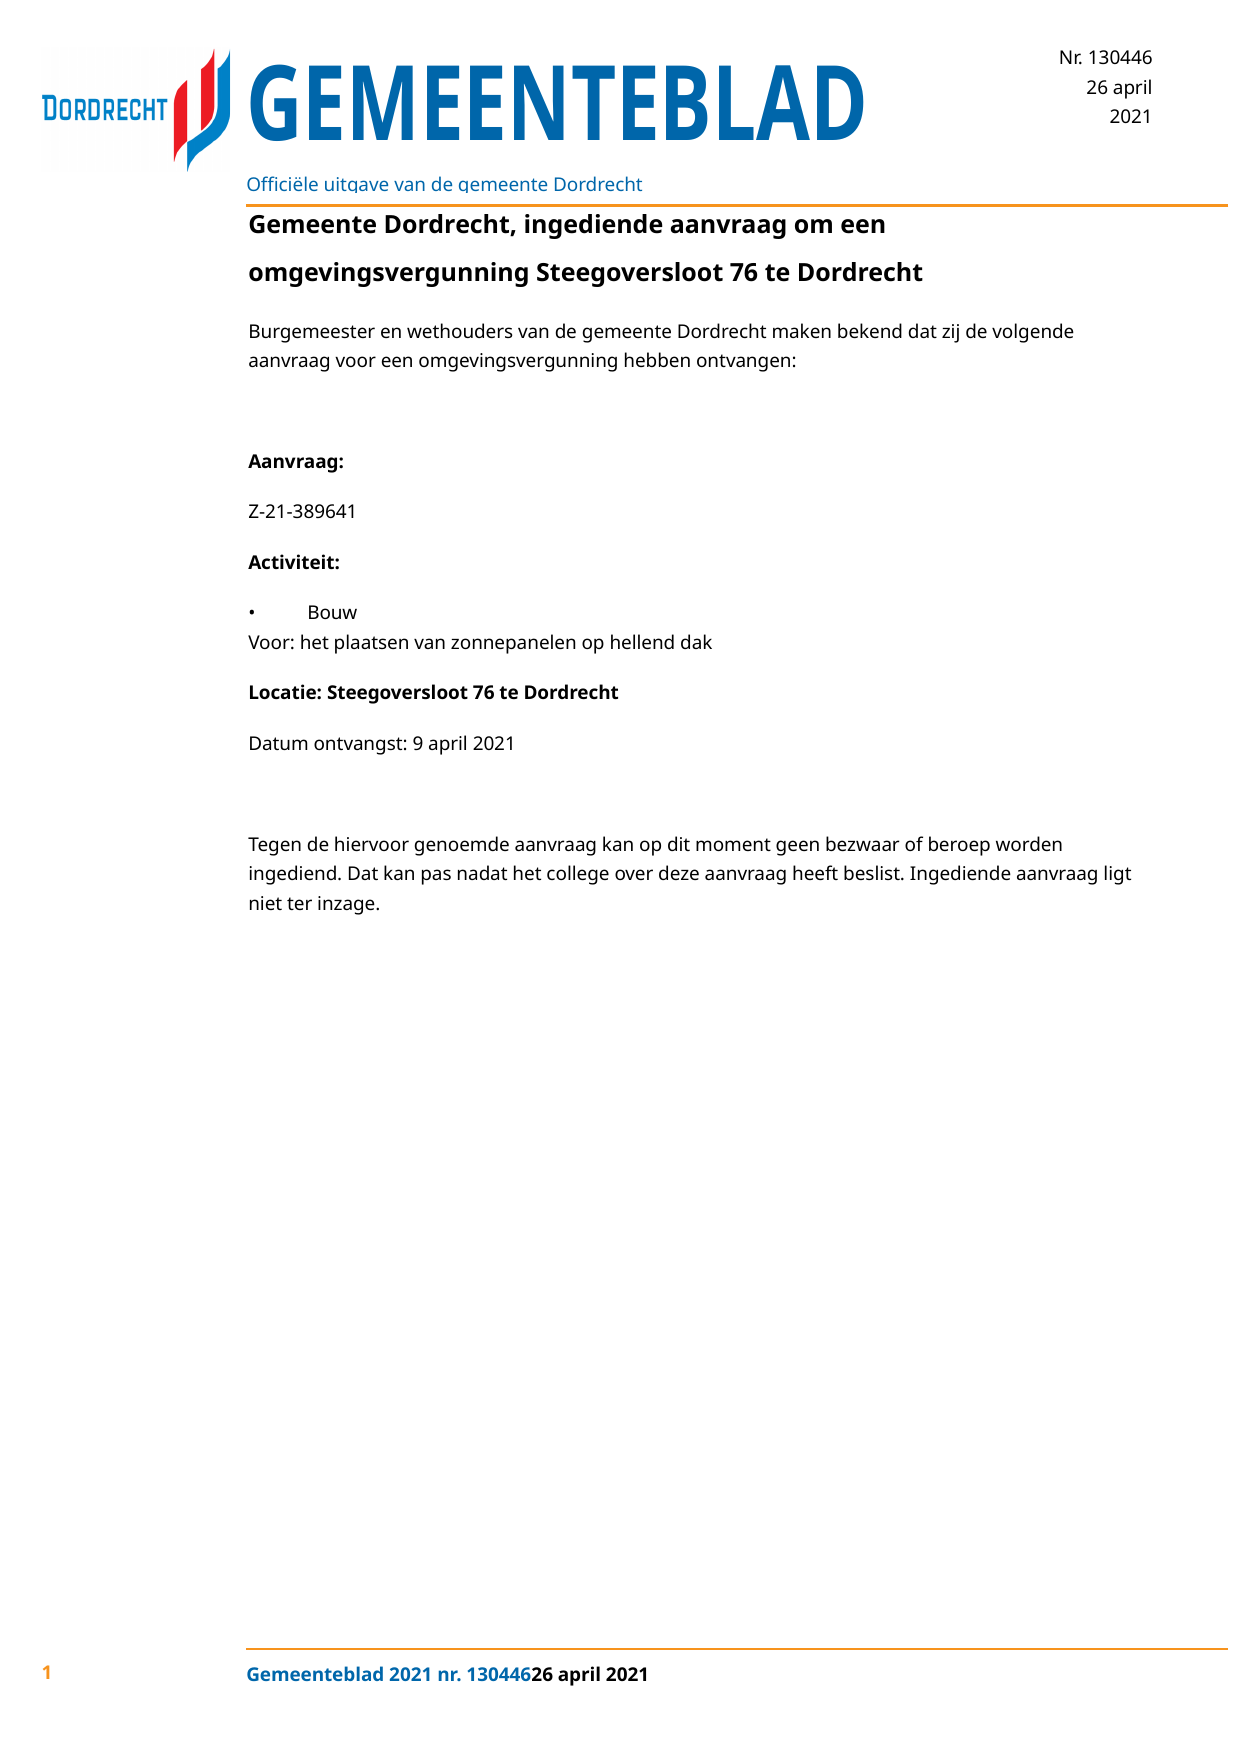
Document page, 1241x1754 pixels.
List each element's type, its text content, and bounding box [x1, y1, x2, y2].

text Voor: het plaatsen van zonnepanelen op hellend dak [248, 629, 1152, 655]
text Datum ontvangst: 9 april 2021 [248, 730, 1152, 756]
text Activiteit: [248, 549, 1152, 575]
text Locatie: Steegoversloot 76 te Dordrecht [248, 679, 1152, 705]
picture [41, 47, 231, 172]
text Aanvraag: [248, 448, 1152, 474]
text Burgemeester en wethouders van de gemeente Dordrecht maken bekend dat zij de volgende aanvraag voor een omgevingsvergunning hebben ontvangen: [248, 318, 1152, 373]
text Gemeente Dordrecht, ingediende aanvraag om een omgevingsvergunning Steegoversloot 76 te Dordrecht [248, 207, 1152, 288]
list Bouw [248, 599, 1152, 625]
text Z-21-389641 [248, 499, 1152, 524]
text Tegen de hiervoor genoemde aanvraag kan op dit moment geen bezwaar of beroep worden ingediend. Dat kan pas nadat het college over deze aanvraag heeft beslist. Ingediende aanvraag ligt niet ter inzage. [248, 831, 1152, 916]
